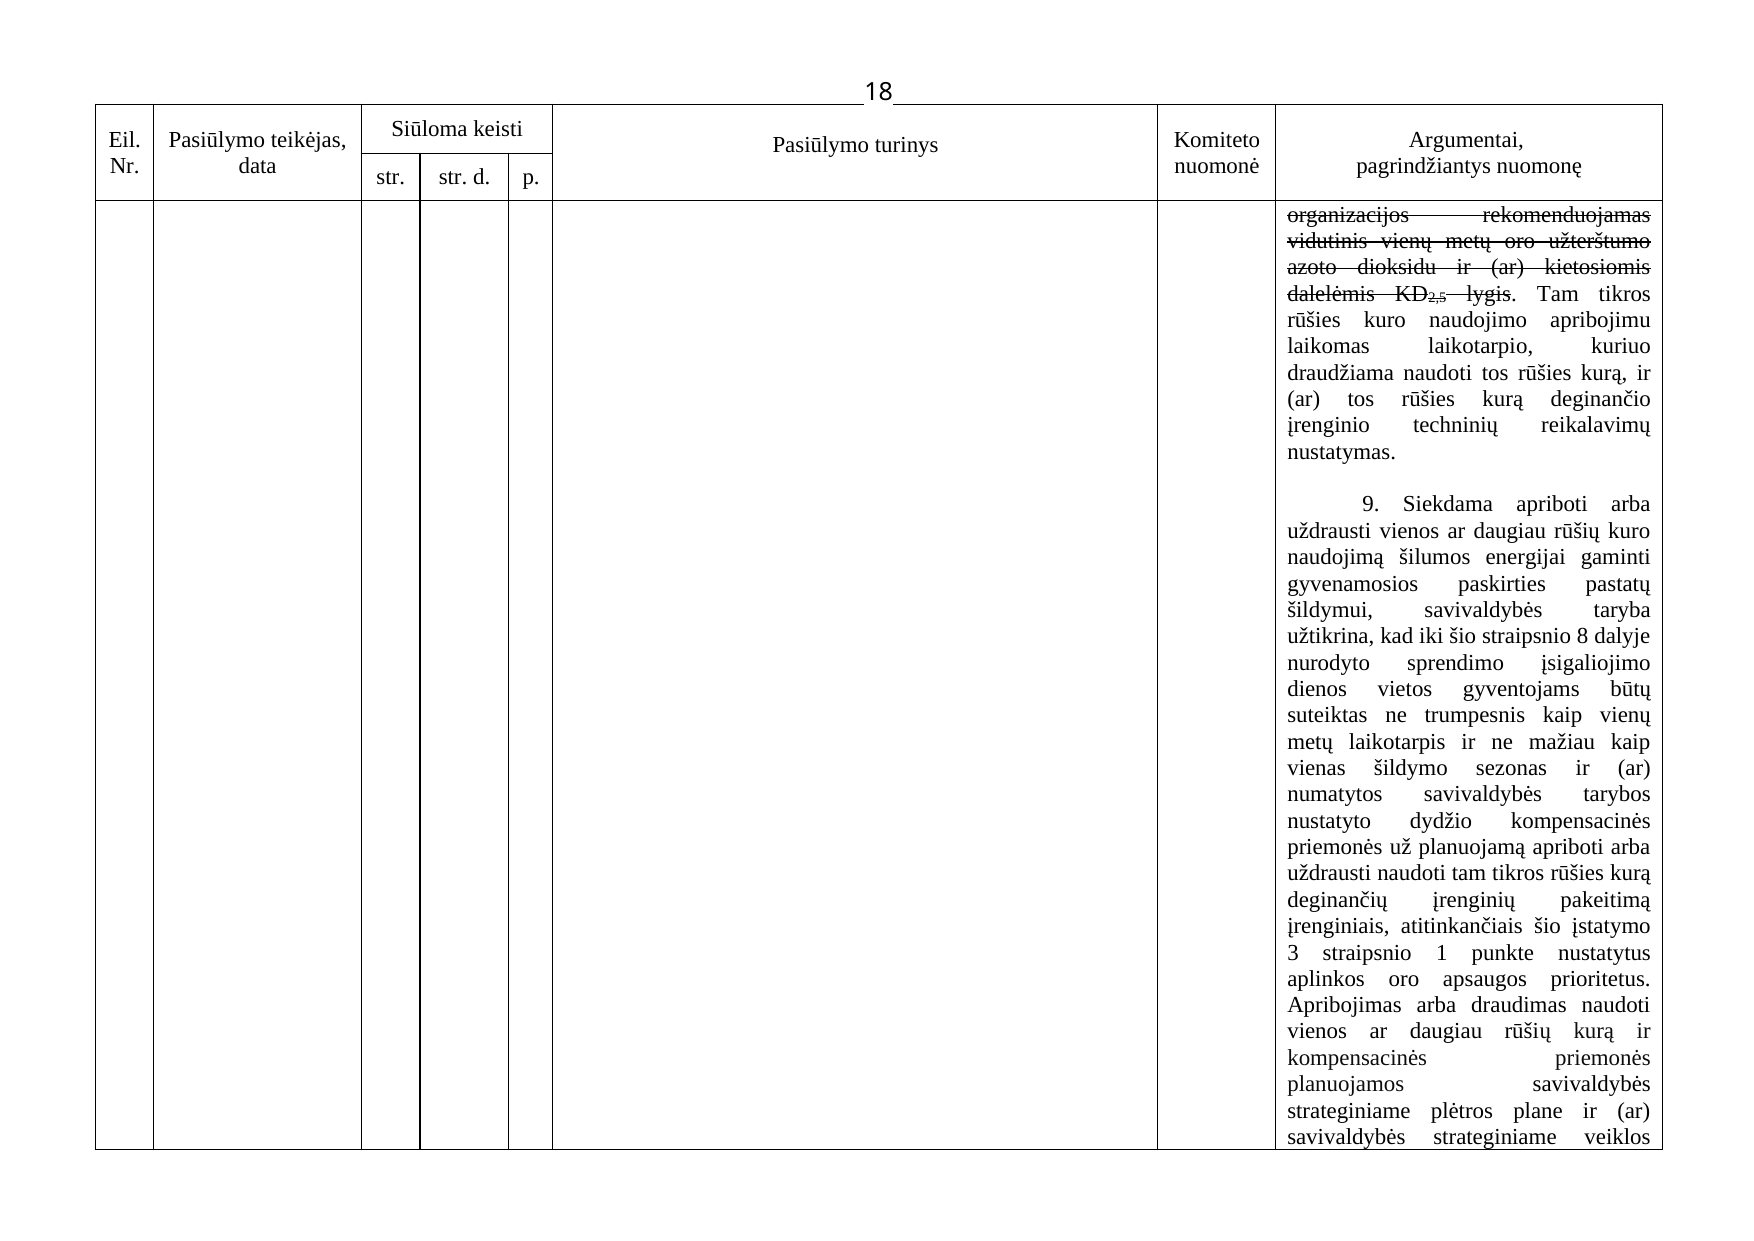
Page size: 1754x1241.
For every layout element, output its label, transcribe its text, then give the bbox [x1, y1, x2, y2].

table_header Argumentai, pagrindžiantys nuomonę [1276, 105, 1662, 199]
table_cell [509, 201, 552, 1149]
table_cell [362, 201, 419, 1149]
table_header Pasiūlymo turinys [553, 105, 1157, 199]
table_cell str. d. [421, 154, 508, 199]
table_cell [96, 201, 153, 1149]
table_header Siūloma keisti [362, 105, 552, 153]
table_cell [553, 201, 1157, 1149]
table_header Komiteto nuomonė [1158, 105, 1275, 199]
table_cell p. [509, 154, 552, 199]
table_header Eil. Nr. [96, 105, 153, 199]
table_header Pasiūlymo teikėjas, data [154, 105, 361, 199]
table_cell str. [362, 154, 419, 199]
table_cell [154, 201, 361, 1149]
table_cell organizacijos rekomenduojamas vidutinis vienų metų oro užterštumo azoto dioksidu ir (ar) kietosiomis dalelėmis KD2,5 lygis. Tam tikros rūšies kuro naudojimo apribojimu laikomas laikotarpio, kuriuo draudžiama naudoti tos rūšies kurą, ir (ar) tos rūšies kurą deginančio įrenginio techninių reikalavimų nustatymas. 9. Siekdama apriboti arba uždrausti vienos ar daugiau rūšių kuro naudojimą šilumos energijai gaminti gyvenamosios paskirties pastatų šildymui, savivaldybės taryba užtikrina, kad iki šio straipsnio 8 dalyje nurodyto sprendimo įsigaliojimo dienos vietos gyventojams būtų suteiktas ne trumpesnis kaip vienų metų laikotarpis ir ne mažiau kaip vienas šildymo sezonas ir (ar) numatytos savivaldybės tarybos nustatyto dydžio kompensacinės priemonės už planuojamą apriboti arba uždrausti naudoti tam tikros rūšies kurą deginančių įrenginių pakeitimą įrenginiais, atitinkančiais šio įstatymo 3 straipsnio 1 punkte nustatytus aplinkos oro apsaugos prioritetus. Apribojimas arba draudimas naudoti vienos ar daugiau rūšių kurą ir kompensacinės priemonės planuojamos savivaldybės strateginiame plėtros plane ir (ar) savivaldybės strateginiame veiklos [1276, 201, 1662, 1149]
table_cell [421, 201, 508, 1149]
table_cell [1158, 201, 1275, 1149]
